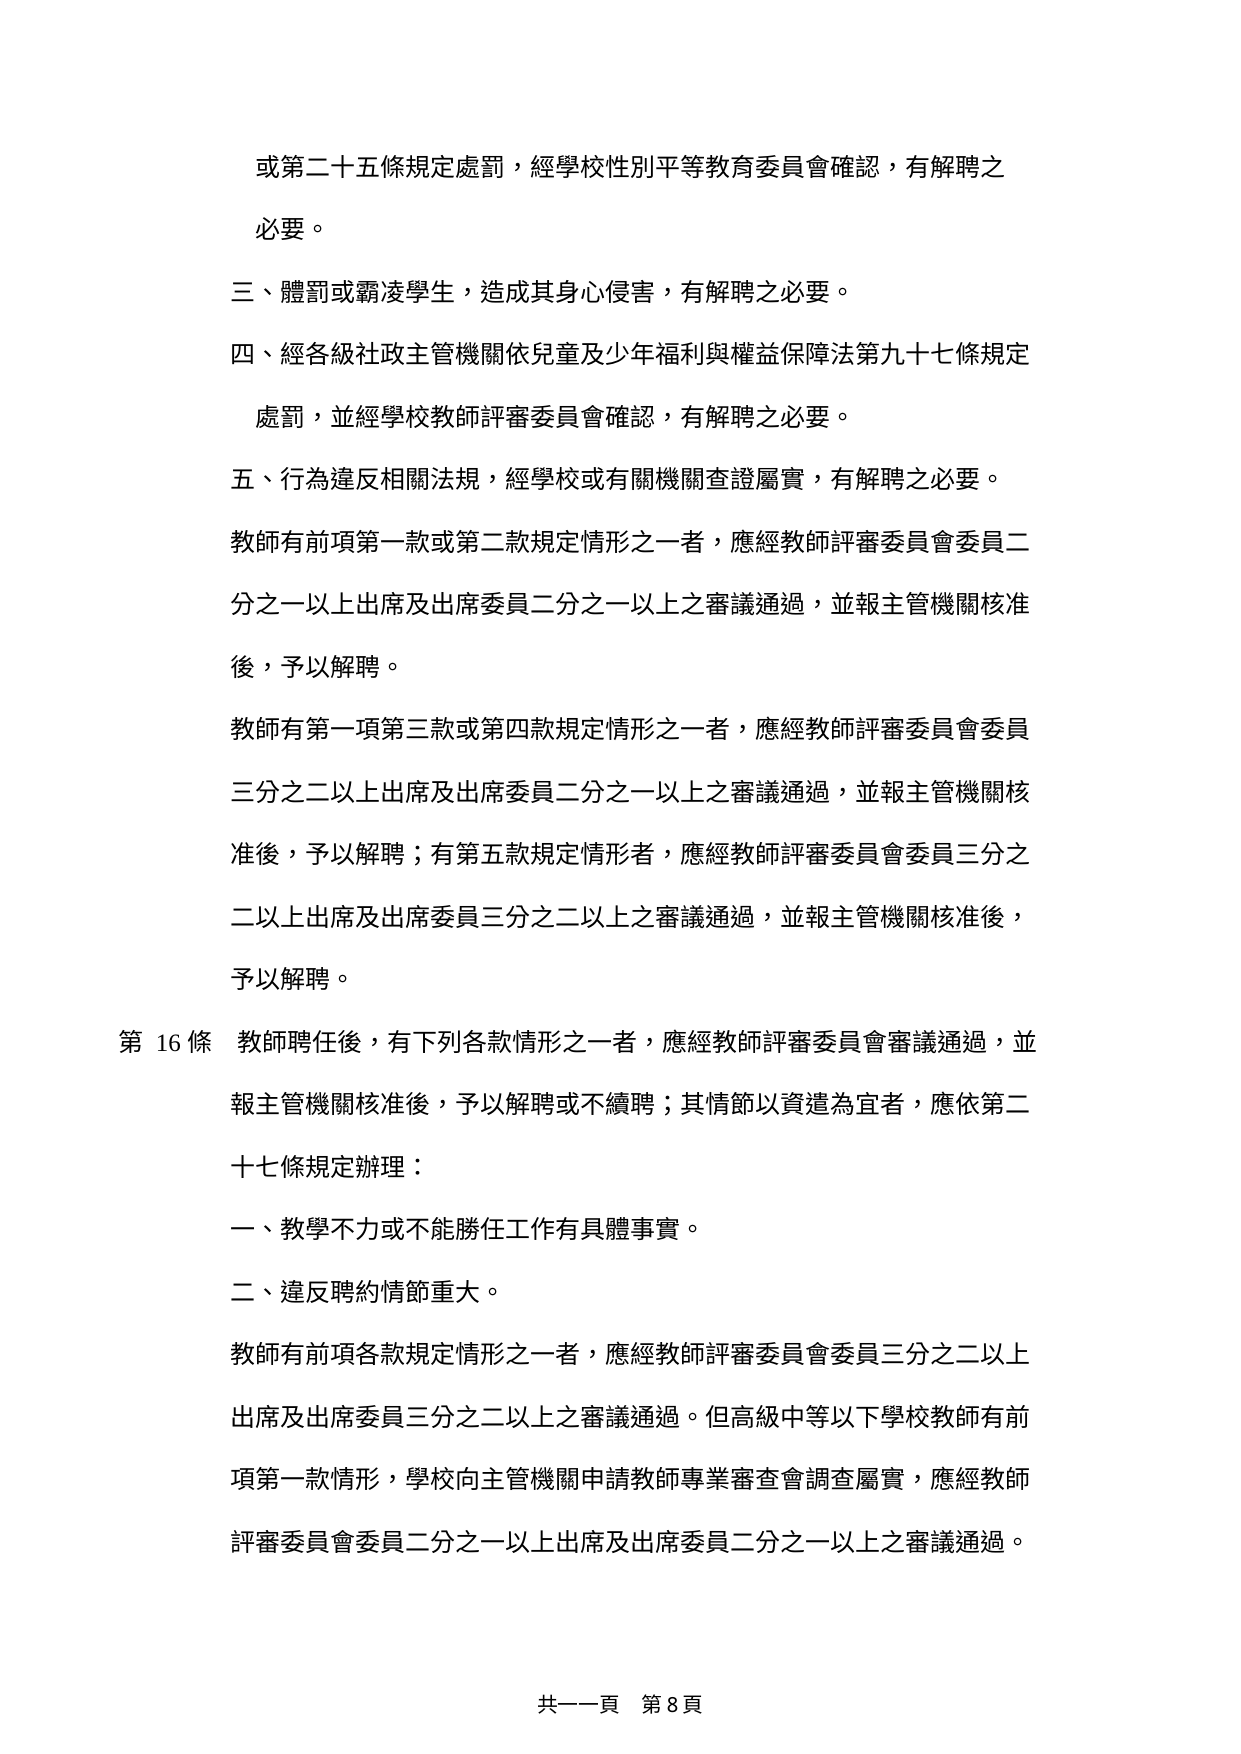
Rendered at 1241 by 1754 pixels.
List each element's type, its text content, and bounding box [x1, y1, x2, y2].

text 項第一款情形，學校向主管機關申請教師專業審查會調查屬實，應經教師 [118, 1436, 1122, 1499]
text 二、違反聘約情節重大。 [118, 1249, 1122, 1311]
text 四、經各級社政主管機關依兒童及少年福利與權益保障法第九十七條規定 [118, 311, 1122, 374]
text 准後，予以解聘；有第五款規定情形者，應經教師評審委員會委員三分之 [118, 811, 1122, 874]
text 十七條規定辦理： [118, 1124, 1122, 1186]
text 報主管機關核准後，予以解聘或不續聘；其情節以資遣為宜者，應依第二 [118, 1061, 1122, 1124]
text 教師有前項各款規定情形之一者，應經教師評審委員會委員三分之二以上 [118, 1311, 1122, 1374]
text 第 16 條 教師聘任後，有下列各款情形之一者，應經教師評審委員會審議通過，並 [118, 999, 1122, 1061]
text 予以解聘。 [118, 936, 1122, 999]
text 一、教學不力或不能勝任工作有具體事實。 [118, 1186, 1122, 1249]
text 教師有前項第一款或第二款規定情形之一者，應經教師評審委員會委員二 [118, 499, 1122, 561]
text 教師有第一項第三款或第四款規定情形之一者，應經教師評審委員會委員 [118, 686, 1122, 749]
text 三分之二以上出席及出席委員二分之一以上之審議通過，並報主管機關核 [118, 749, 1122, 811]
text 必要。 [118, 186, 1122, 249]
text 處罰，並經學校教師評審委員會確認，有解聘之必要。 [118, 374, 1122, 436]
text 分之一以上出席及出席委員二分之一以上之審議通過，並報主管機關核准 [118, 561, 1122, 624]
text 二以上出席及出席委員三分之二以上之審議通過，並報主管機關核准後， [118, 874, 1122, 936]
text 出席及出席委員三分之二以上之審議通過。但高級中等以下學校教師有前 [118, 1374, 1122, 1436]
text 評審委員會委員二分之一以上出席及出席委員二分之一以上之審議通過。 [118, 1499, 1122, 1561]
text 後，予以解聘。 [118, 624, 1122, 686]
text 五、行為違反相關法規，經學校或有關機關查證屬實，有解聘之必要。 [118, 436, 1122, 499]
text 三、體罰或霸凌學生，造成其身心侵害，有解聘之必要。 [118, 249, 1122, 311]
text 或第二十五條規定處罰，經學校性別平等教育委員會確認，有解聘之 [118, 124, 1122, 186]
